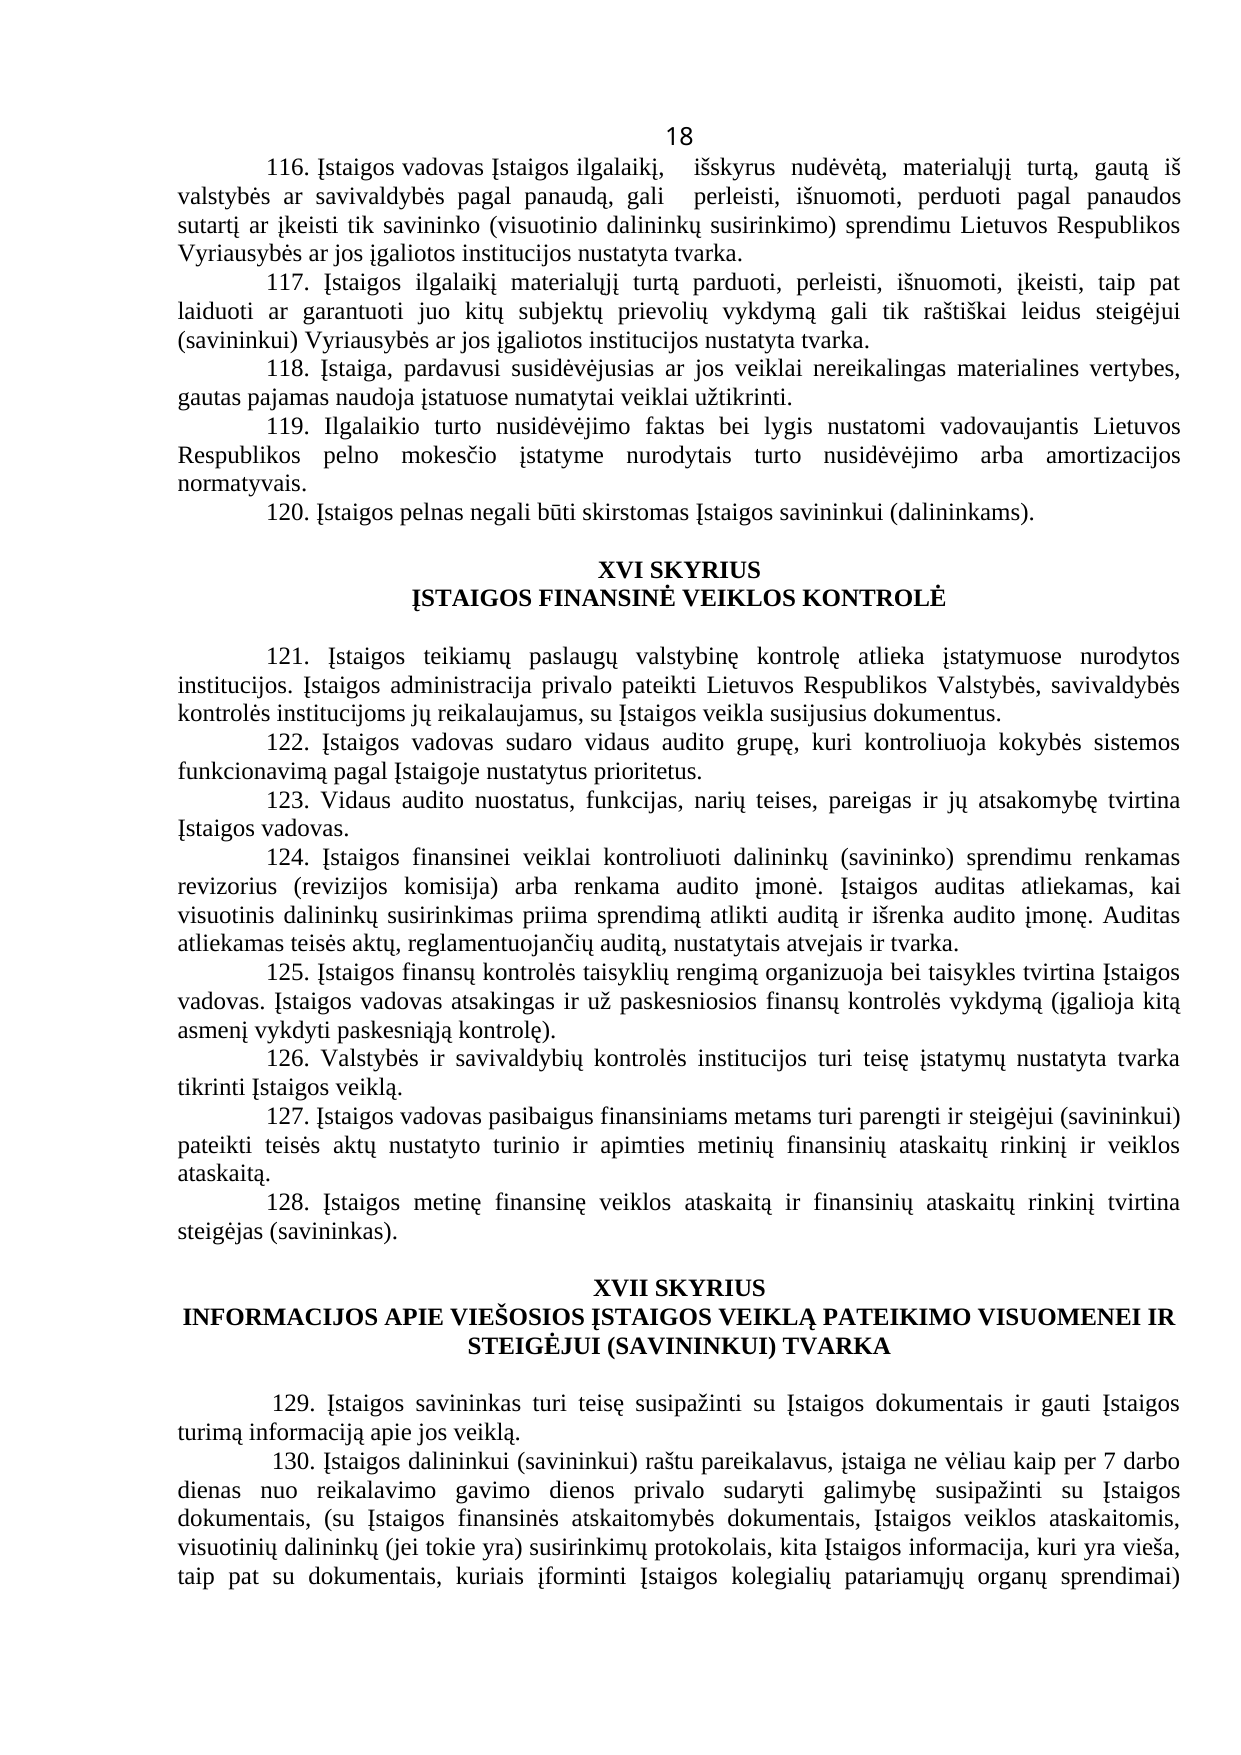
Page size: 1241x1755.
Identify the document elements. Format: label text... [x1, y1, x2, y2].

text 126. Valstybės ir savivaldybių kontrolės institucijos turi teisę įstatymų nustatyta tvarka tikrinti Įstaigos veiklą. [177, 1043, 1181, 1101]
text 121. Įstaigos teikiamų paslaugų valstybinę kontrolę atlieka įstatymuose nurodytos institucijos. Įstaigos administracija privalo pateikti Lietuvos Respublikos Valstybės, savivaldybės kontrolės institucijoms jų reikalaujamus, su Įstaigos veikla susijusius dokumentus. [177, 641, 1181, 727]
text 120. Įstaigos pelnas negali būti skirstomas Įstaigos savininkui (dalininkams). [177, 497, 1181, 526]
text 123. Vidaus audito nuostatus, funkcijas, narių teises, pareigas ir jų atsakomybę tvirtina Įstaigos vadovas. [177, 785, 1181, 842]
text 116. Įstaigos vadovas Įstaigos ilgalaikį, išskyrus nudėvėtą, materialųjį turtą, gautą iš valstybės ar savivaldybės pagal panaudą, gali perleisti, išnuomoti, perduoti pagal panaudos sutartį ar įkeisti tik savininko (visuotinio dalininkų susirinkimo) sprendimu Lietuvos Respublikos Vyriausybės ar jos įgaliotos institucijos nustatyta tvarka. [177, 152, 1181, 267]
text 117. Įstaigos ilgalaikį materialųjį turtą parduoti, perleisti, išnuomoti, įkeisti, taip pat laiduoti ar garantuoti juo kitų subjektų prievolių vykdymą gali tik raštiškai leidus steigėjui (savininkui) Vyriausybės ar jos įgaliotos institucijos nustatyta tvarka. [177, 267, 1181, 353]
text XVII SKYRIUS [177, 1273, 1181, 1302]
text 127. Įstaigos vadovas pasibaigus finansiniams metams turi parengti ir steigėjui (savininkui) pateikti teisės aktų nustatyto turinio ir apimties metinių finansinių ataskaitų rinkinį ir veiklos ataskaitą. [177, 1101, 1181, 1187]
text 125. Įstaigos finansų kontrolės taisyklių rengimą organizuoja bei taisykles tvirtina Įstaigos vadovas. Įstaigos vadovas atsakingas ir už paskesniosios finansų kontrolės vykdymą (įgalioja kitą asmenį vykdyti paskesniąją kontrolę). [177, 957, 1181, 1043]
text XVI SKYRIUS [177, 555, 1181, 583]
text 124. Įstaigos finansinei veiklai kontroliuoti dalininkų (savininko) sprendimu renkamas revizorius (revizijos komisija) arba renkama audito įmonė. Įstaigos auditas atliekamas, kai visuotinis dalininkų susirinkimas priima sprendimą atlikti auditą ir išrenka audito įmonę. Auditas atliekamas teisės aktų, reglamentuojančių auditą, nustatytais atvejais ir tvarka. [177, 842, 1181, 957]
text ĮSTAIGOS FINANSINĖ VEIKLOS KONTROLĖ [177, 583, 1181, 612]
text 122. Įstaigos vadovas sudaro vidaus audito grupę, kuri kontroliuoja kokybės sistemos funkcionavimą pagal Įstaigoje nustatytus prioritetus. [177, 727, 1181, 785]
text 130. Įstaigos dalininkui (savininkui) raštu pareikalavus, įstaiga ne vėliau kaip per 7 darbo dienas nuo reikalavimo gavimo dienos privalo sudaryti galimybę susipažinti su Įstaigos dokumentais, (su Įstaigos finansinės atskaitomybės dokumentais, Įstaigos veiklos ataskaitomis, visuotinių dalininkų (jei tokie yra) susirinkimų protokolais, kita Įstaigos informacija, kuri yra vieša, taip pat su dokumentais, kuriais įforminti Įstaigos kolegialių patariamųjų organų sprendimai) [177, 1446, 1181, 1590]
text 118. Įstaiga, pardavusi susidėvėjusias ar jos veiklai nereikalingas materialines vertybes, gautas pajamas naudoja įstatuose numatytai veiklai užtikrinti. [177, 353, 1181, 411]
text 128. Įstaigos metinę finansinę veiklos ataskaitą ir finansinių ataskaitų rinkinį tvirtina steigėjas (savininkas). [177, 1187, 1181, 1245]
text 119. Ilgalaikio turto nusidėvėjimo faktas bei lygis nustatomi vadovaujantis Lietuvos Respublikos pelno mokesčio įstatyme nurodytais turto nusidėvėjimo arba amortizacijos normatyvais. [177, 411, 1181, 497]
text 129. Įstaigos savininkas turi teisę susipažinti su Įstaigos dokumentais ir gauti Įstaigos turimą informaciją apie jos veiklą. [177, 1388, 1181, 1446]
text INFORMACIJOS APIE VIEŠOSIOS ĮSTAIGOS VEIKLĄ PATEIKIMO VISUOMENEI IR STEIGĖJUI (SAVININKUI) TVARKA [177, 1302, 1181, 1360]
